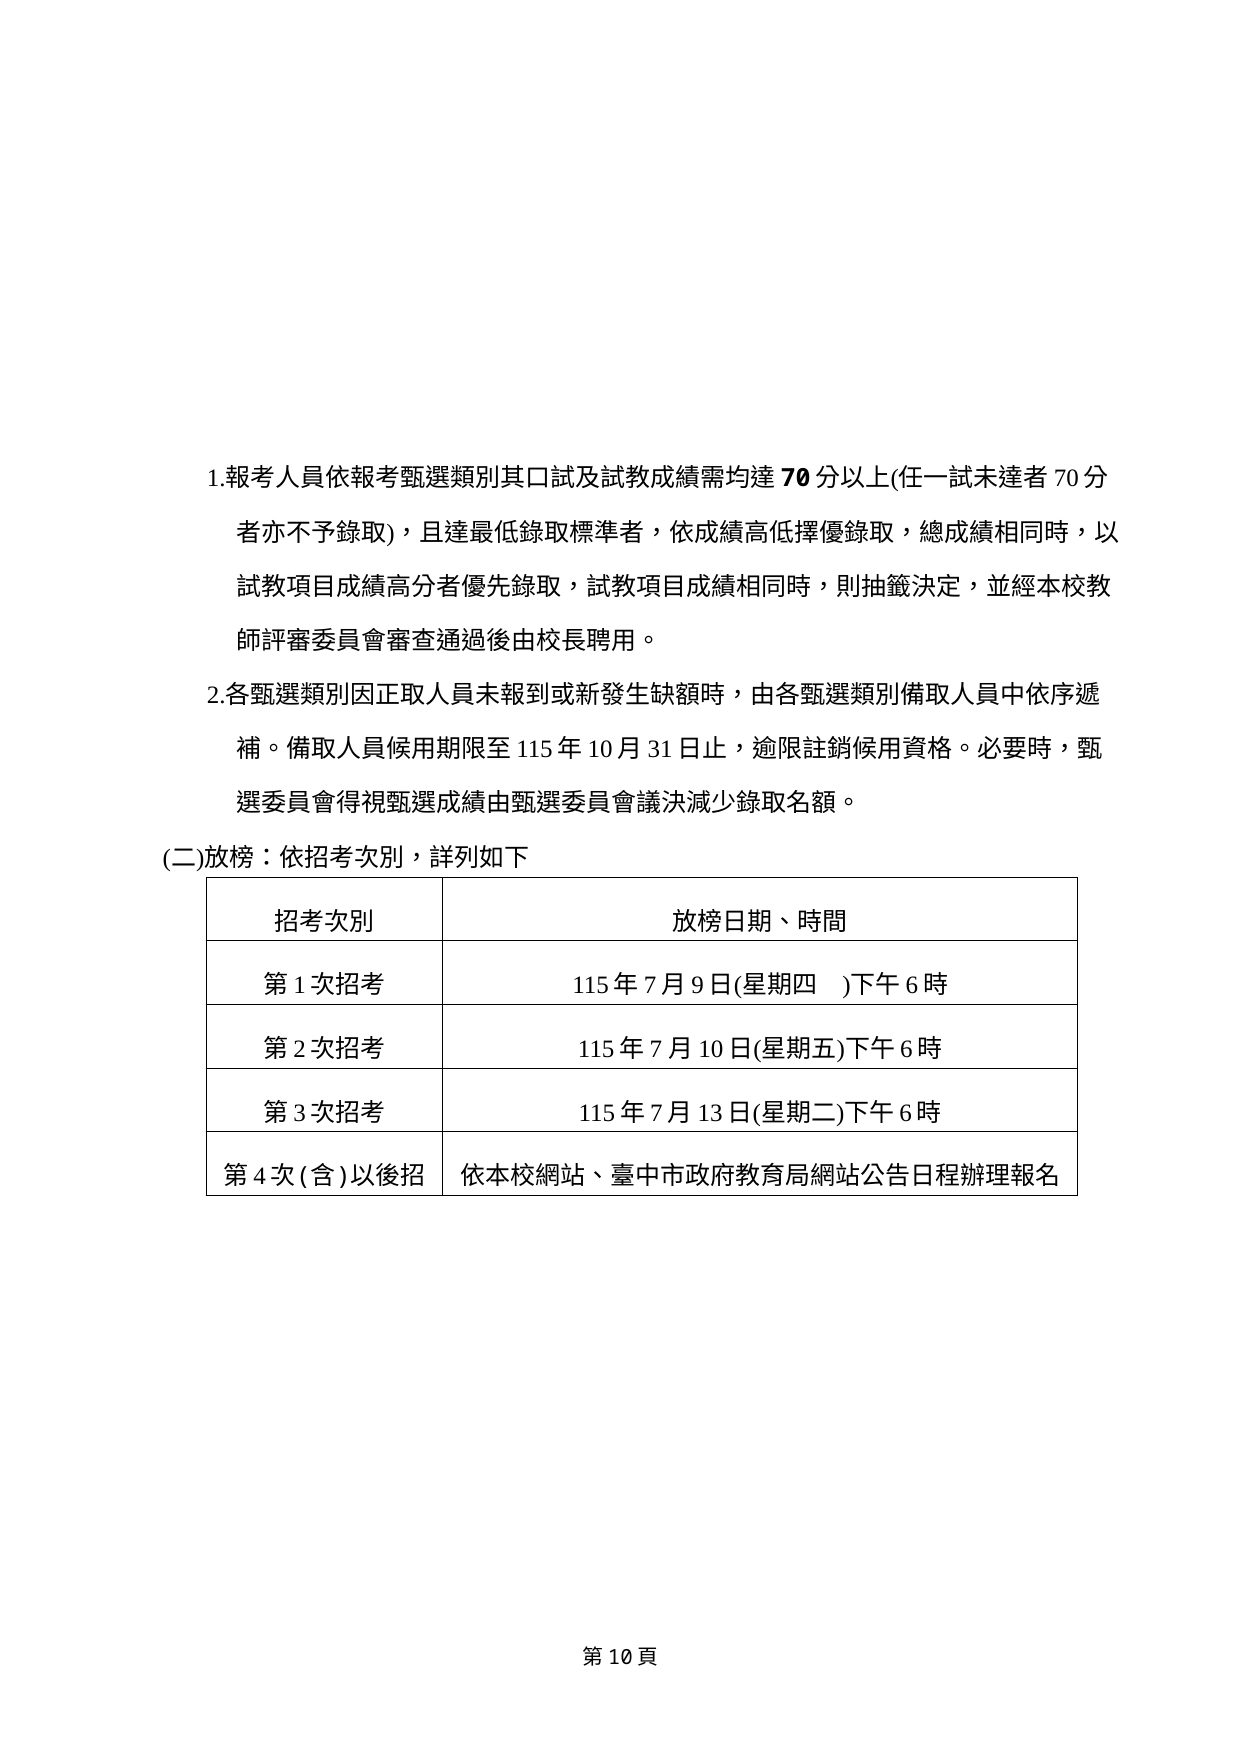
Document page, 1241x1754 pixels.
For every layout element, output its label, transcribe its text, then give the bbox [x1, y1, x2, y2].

table_cell 依本校網站、臺中市政府教育局網站公告日程辦理報名 [443, 1132, 1077, 1194]
text 2.各甄選類別因正取人員未報到或新發生缺額時，由各甄選類別備取人員中依序遞補。備取人員候用期限至115年10月31日止，逾限註銷候用資格。必要時，甄選委員會得視甄選成績由甄選委員會議決減少錄取名額。 [207, 660, 1122, 823]
table_header 放榜日期、時間 [443, 878, 1077, 940]
table_cell 115年7 月10日(星期五)下午6時 [443, 1005, 1077, 1067]
table_cell 115年7月13日(星期二)下午6時 [443, 1069, 1077, 1131]
text (二)放榜：依招考次別，詳列如下 [162, 823, 1122, 877]
table_cell 第1次招考 [207, 941, 442, 1004]
table_cell 第2次招考 [207, 1005, 442, 1067]
table_cell 第3次招考 [207, 1069, 442, 1131]
text 1.報考人員依報考甄選類別其口試及試教成績需均達70分以上(任一試未達者70分者亦不予錄取)，且達最低錄取標準者，依成績高低擇優錄取，總成績相同時，以試教項目成績高分者優先錄取，試教項目成績相同時，則抽籤決定，並經本校教師評審委員會審查通過後由校長聘用。 [207, 443, 1122, 660]
table_cell 第4次(含)以後招 [207, 1132, 442, 1194]
table_cell 115年7月9日(星期四 )下午6時 [443, 941, 1077, 1004]
table_header 招考次別 [207, 878, 442, 940]
